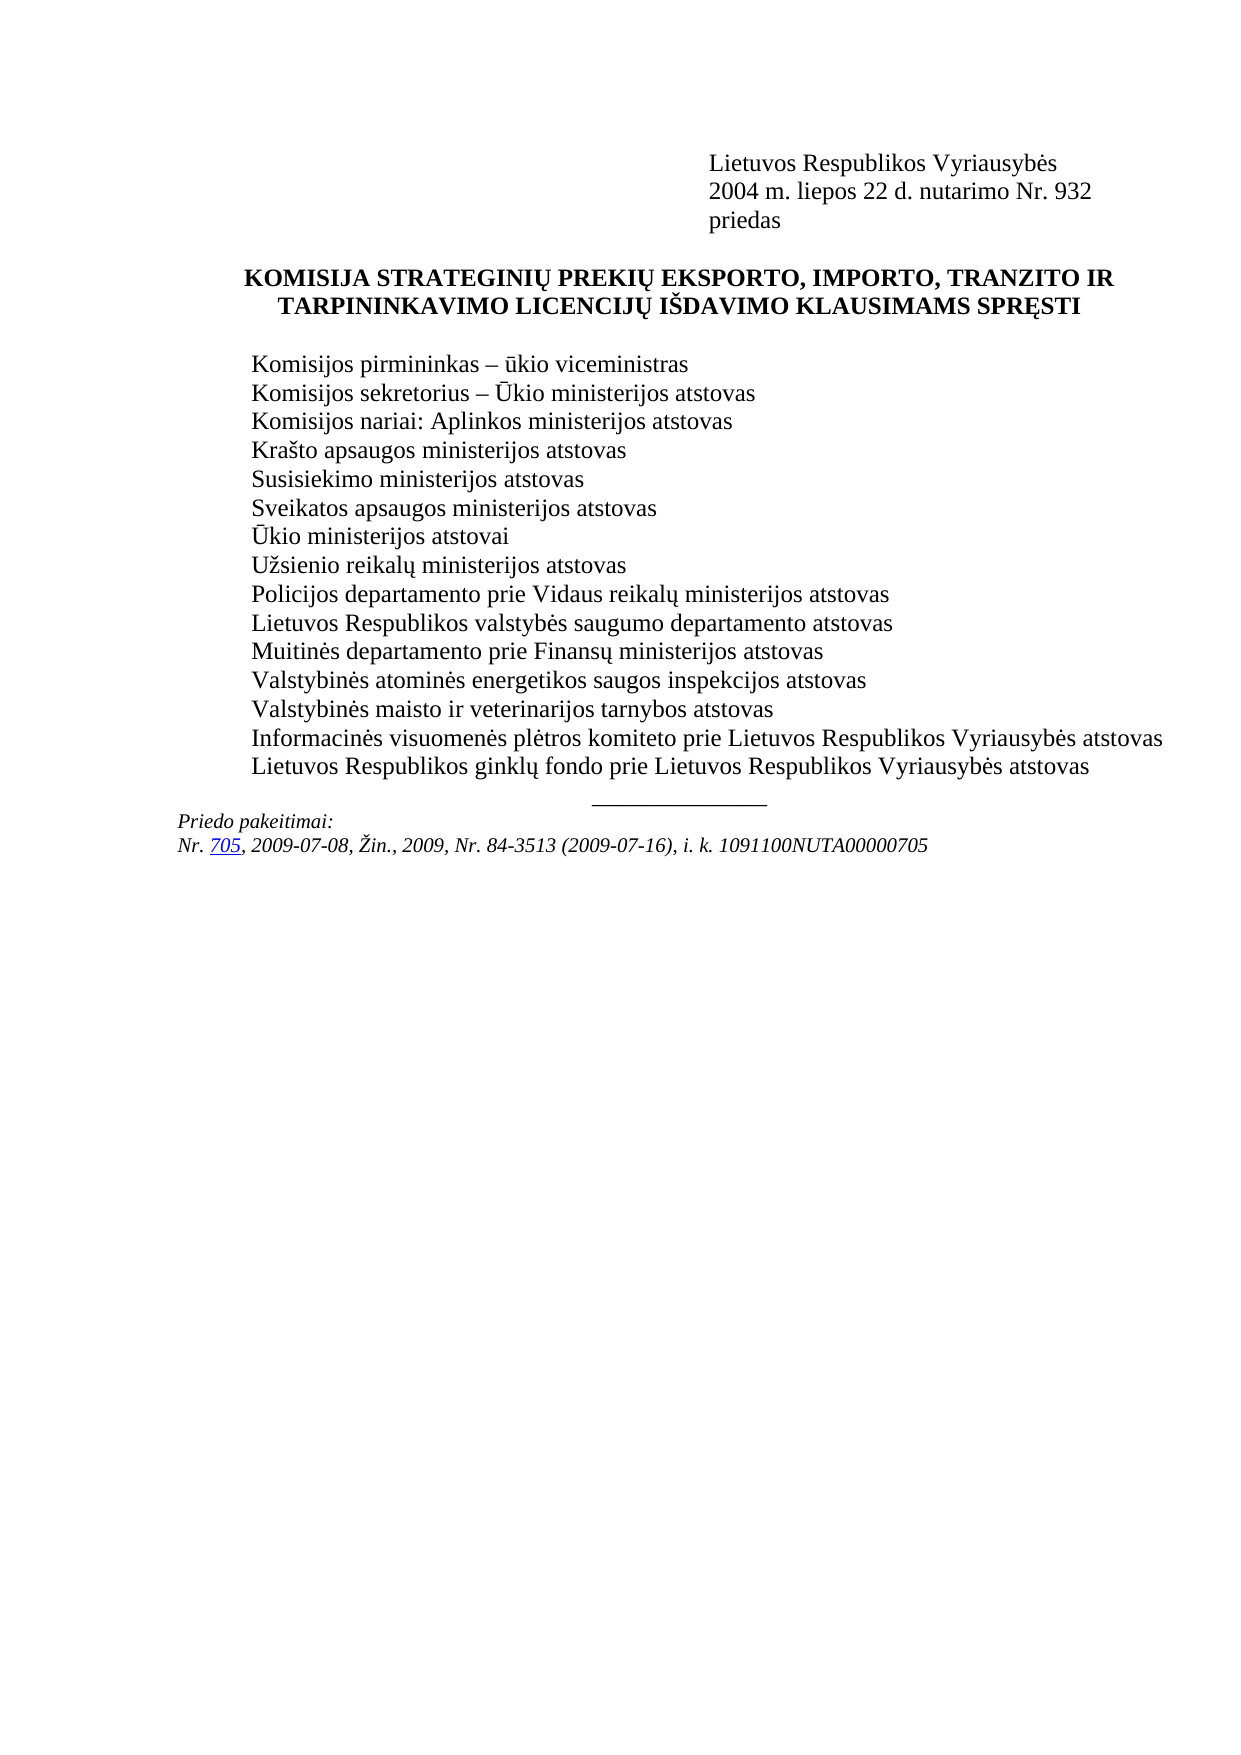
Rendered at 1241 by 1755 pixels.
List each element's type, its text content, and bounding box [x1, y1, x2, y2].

text Susisiekimo ministerijos atstovas [177, 464, 1181, 493]
text ______________ [177, 780, 1181, 809]
text Krašto apsaugos ministerijos atstovas [177, 435, 1181, 464]
text Priedo pakeitimai: [177, 809, 1181, 833]
text Lietuvos Respublikos ginklų fondo prie Lietuvos Respublikos Vyriausybės atstovas [177, 751, 1181, 780]
text Komisijos pirmininkas – ūkio viceministras [177, 349, 1181, 378]
text Sveikatos apsaugos ministerijos atstovas [177, 493, 1181, 521]
text Komisijos nariai: Aplinkos ministerijos atstovas [177, 406, 1181, 435]
text Nr. 705, 2009-07-08, Žin., 2009, Nr. 84-3513 (2009-07-16), i. k. 1091100NUTA00000705 [177, 833, 1181, 857]
text Policijos departamento prie Vidaus reikalų ministerijos atstovas [177, 579, 1181, 608]
text Užsienio reikalų ministerijos atstovas [177, 550, 1181, 579]
text Komisijos sekretorius – Ūkio ministerijos atstovas [177, 378, 1181, 406]
text KOMISIJA STRATEGINIŲ PREKIŲ EKSPORTO, IMPORTO, TRANZITO IR [177, 263, 1181, 291]
text Valstybinės atominės energetikos saugos inspekcijos atstovas [177, 665, 1181, 694]
text TARPININKAVIMO LICENCIJŲ IŠDAVIMO KLAUSIMAMS SPRĘSTI [177, 291, 1181, 320]
text Lietuvos Respublikos valstybės saugumo departamento atstovas [177, 608, 1181, 636]
text Informacinės visuomenės plėtros komiteto prie Lietuvos Respublikos Vyriausybės atstovas [177, 723, 1181, 751]
text 2004 m. liepos 22 d. nutarimo Nr. 932 [177, 176, 1181, 205]
text Valstybinės maisto ir veterinarijos tarnybos atstovas [177, 694, 1181, 723]
text Muitinės departamento prie Finansų ministerijos atstovas [177, 636, 1181, 665]
text priedas [177, 205, 1181, 234]
text Lietuvos Respublikos Vyriausybės [177, 148, 1181, 176]
text Ūkio ministerijos atstovai [177, 521, 1181, 550]
